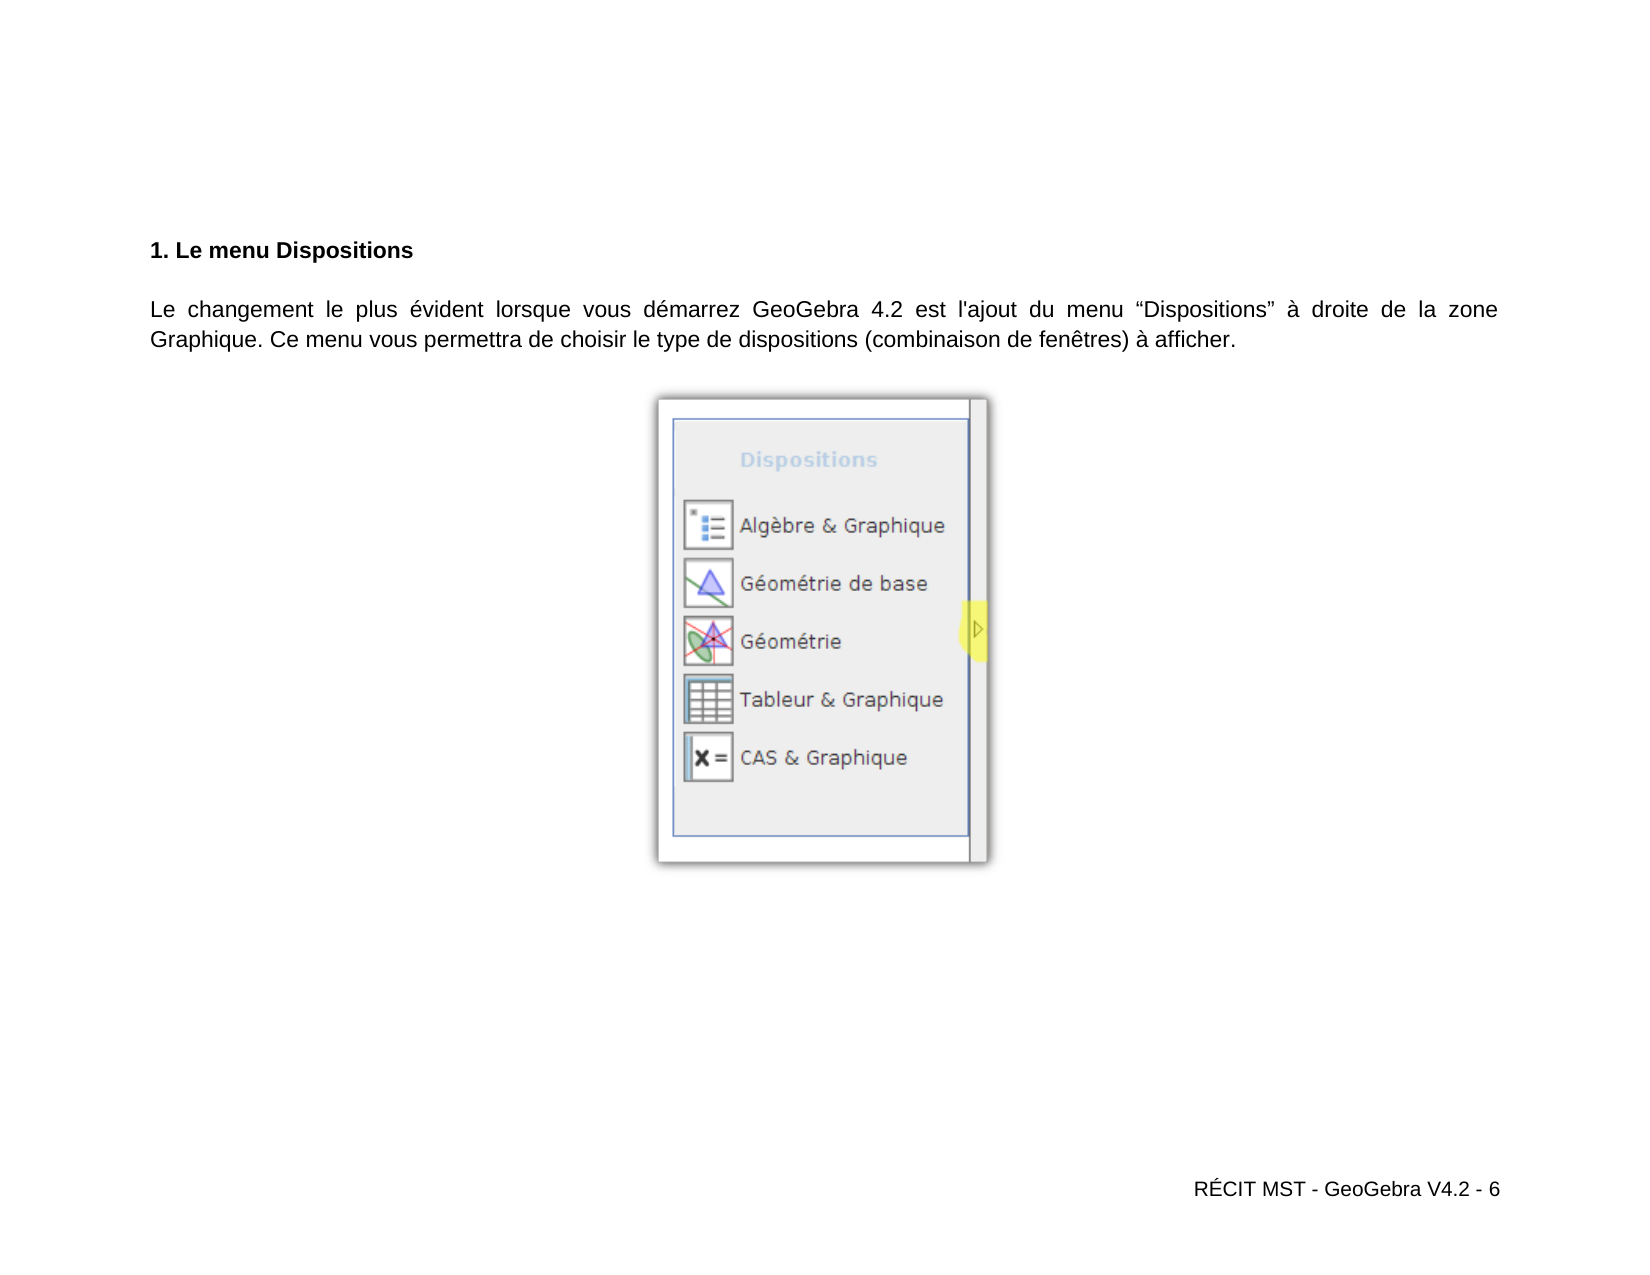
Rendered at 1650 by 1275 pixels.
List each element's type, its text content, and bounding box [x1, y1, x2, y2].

text Le changement le plus évident lorsque vous démarrez GeoGebra 4.2 est l'ajout du menu “Dispositions” à droite de la zone Graphique. Ce menu vous permettra de choisir le type de dispositions (combinaison de fenêtres) à afficher. [150, 297, 1500, 352]
picture [643, 385, 1007, 881]
text 1. Le menu Dispositions [150, 238, 1500, 264]
